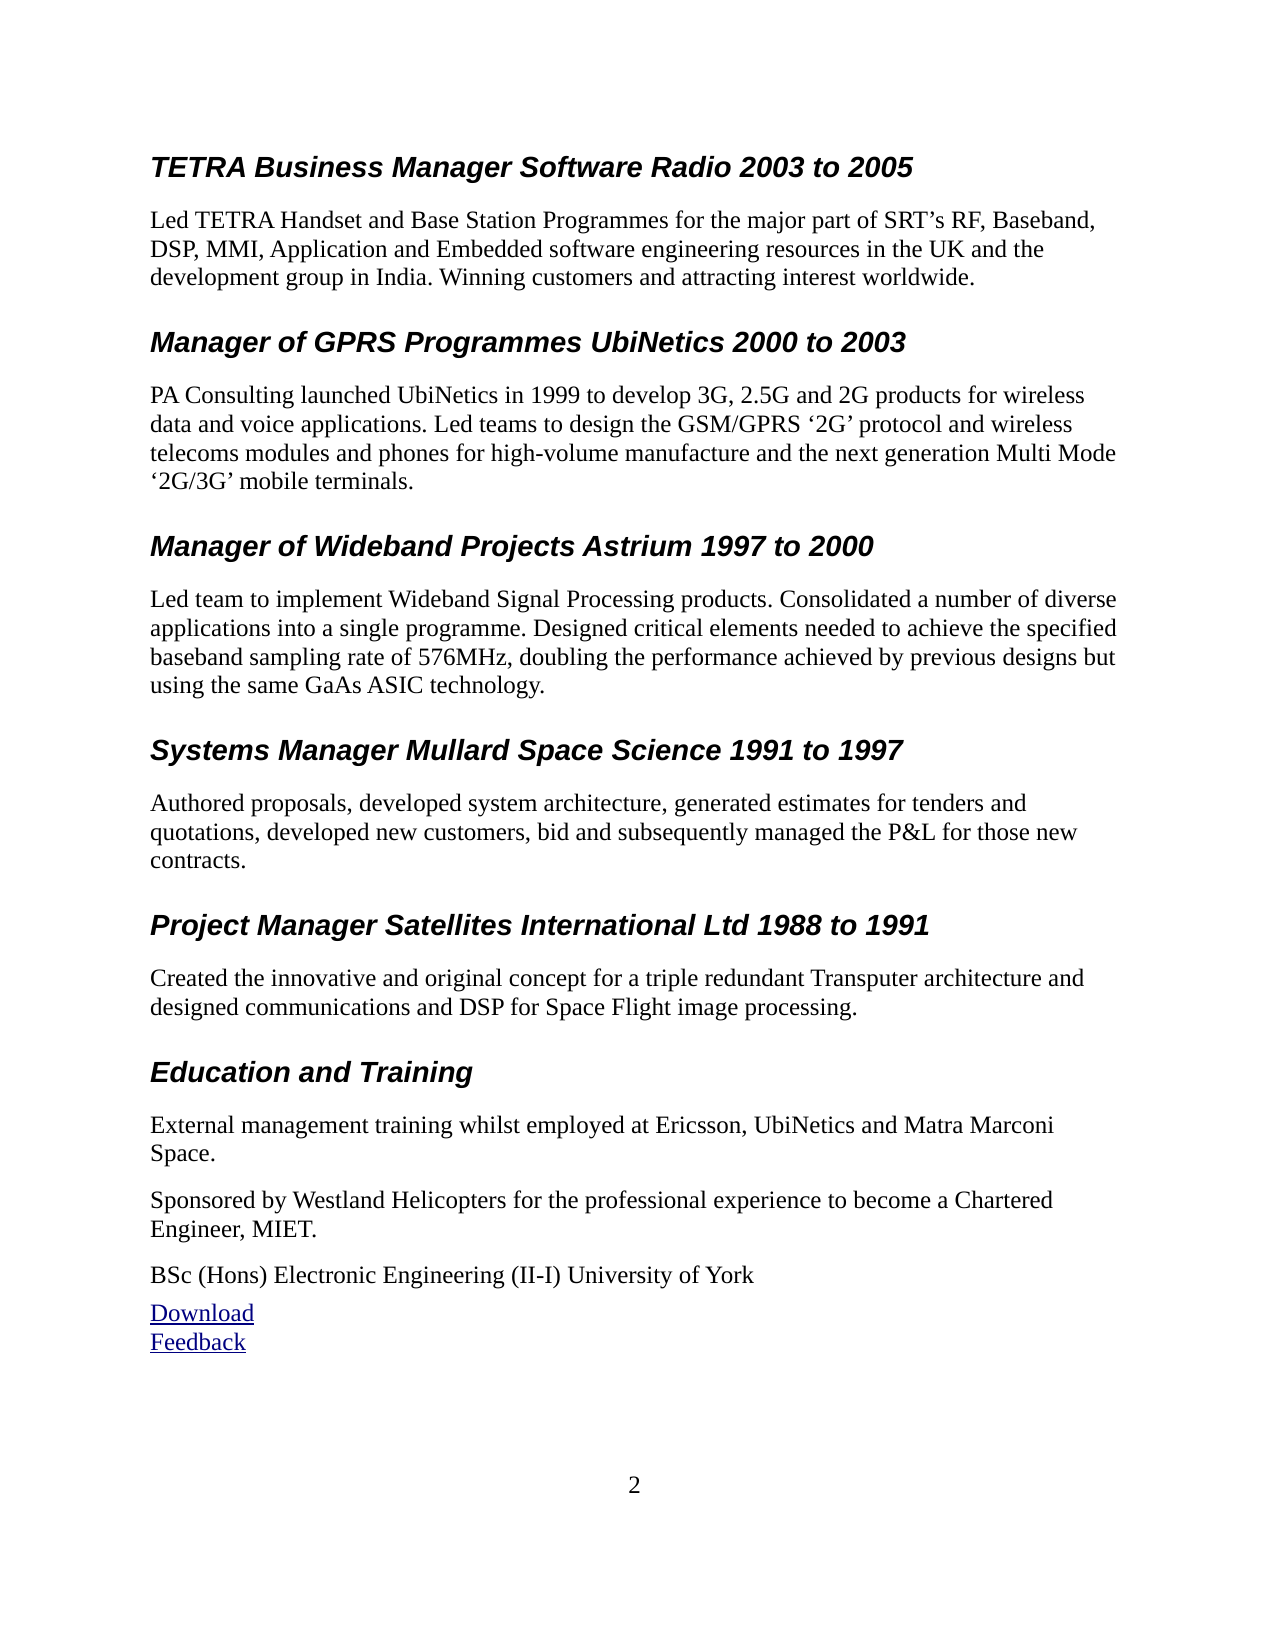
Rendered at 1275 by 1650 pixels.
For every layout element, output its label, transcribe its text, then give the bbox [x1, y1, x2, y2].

text PA Consulting launched UbiNetics in 1999 to develop 3G, 2.5G and 2G products for wireless data and voice applications. Led teams to design the GSM/GPRS ‘2G’ protocol and wireless telecoms modules and phones for high-volume manufacture and the next generation Multi Mode ‘2G/3G’ mobile terminals. [150, 380, 1125, 495]
subtitle Systems Manager Mullard Space Science 1991 to 1997 [150, 733, 1125, 767]
text Led team to implement Wideband Signal Processing products. Consolidated a number of diverse applications into a single programme. Designed critical elements needed to achieve the specified baseband sampling rate of 576MHz, doubling the performance achieved by previous designs but using the same GaAs ASIC technology. [150, 584, 1125, 699]
text Sponsored by Westland Helicopters for the professional experience to become a Chartered Engineer, MIET. [150, 1185, 1125, 1243]
text Created the innovative and original concept for a triple redundant Transputer architecture and designed communications and DSP for Space Flight image processing. [150, 963, 1125, 1021]
subtitle Feedback [150, 1327, 1125, 1356]
text BSc (Hons) Electronic Engineering (II-I) University of York [150, 1261, 1125, 1289]
subtitle TETRA Business Manager Software Radio 2003 to 2005 [150, 150, 1125, 183]
subtitle Manager of GPRS Programmes UbiNetics 2000 to 2003 [150, 325, 1125, 359]
text Led TETRA Handset and Base Station Programmes for the major part of SRT’s RF, Baseband, DSP, MMI, Application and Embedded software engineering resources in the UK and the development group in India. Winning customers and attracting interest worldwide. [150, 205, 1125, 291]
text Authored proposals, developed system architecture, generated estimates for tenders and quotations, developed new customers, bid and subsequently managed the P&L for those new contracts. [150, 788, 1125, 874]
subtitle Manager of Wideband Projects Astrium 1997 to 2000 [150, 529, 1125, 563]
text External management training whilst employed at Ericsson, UbiNetics and Matra Marconi Space. [150, 1110, 1125, 1167]
subtitle Education and Training [150, 1055, 1125, 1088]
subtitle Download [150, 1298, 1125, 1327]
subtitle Project Manager Satellites International Ltd 1988 to 1991 [150, 908, 1125, 942]
